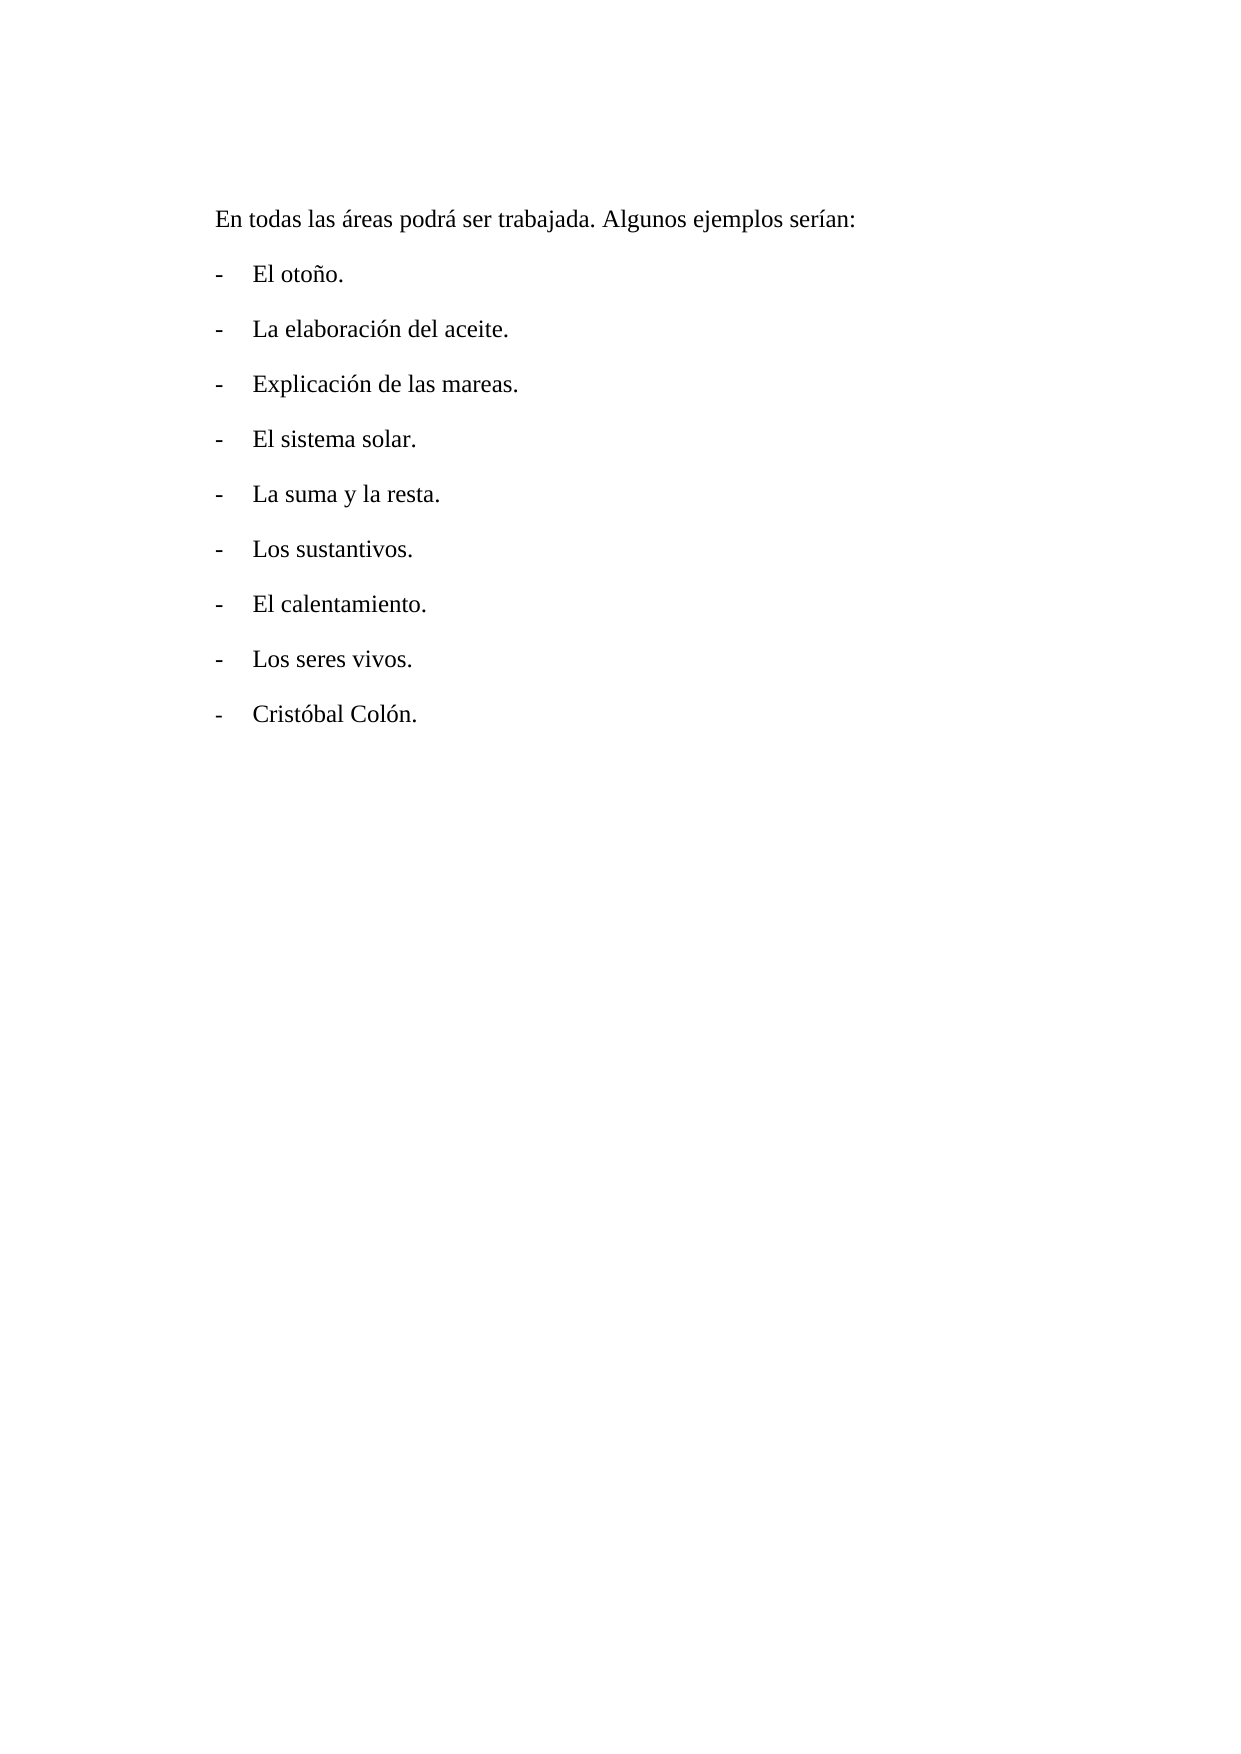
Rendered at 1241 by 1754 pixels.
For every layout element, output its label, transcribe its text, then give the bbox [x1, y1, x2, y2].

list El calentamiento. [215, 588, 1063, 618]
list Los seres vivos. [215, 643, 1063, 673]
list Los sustantivos. [215, 533, 1063, 563]
list La suma y la resta. [215, 478, 1063, 508]
list La elaboración del aceite. [215, 313, 1063, 343]
list Cristóbal Colón. [215, 698, 1063, 728]
list El sistema solar. [215, 423, 1063, 453]
list El otoño. [215, 258, 1063, 288]
list Explicación de las mareas. [215, 368, 1063, 398]
text En todas las áreas podrá ser trabajada. Algunos ejemplos serían: [177, 203, 1063, 233]
